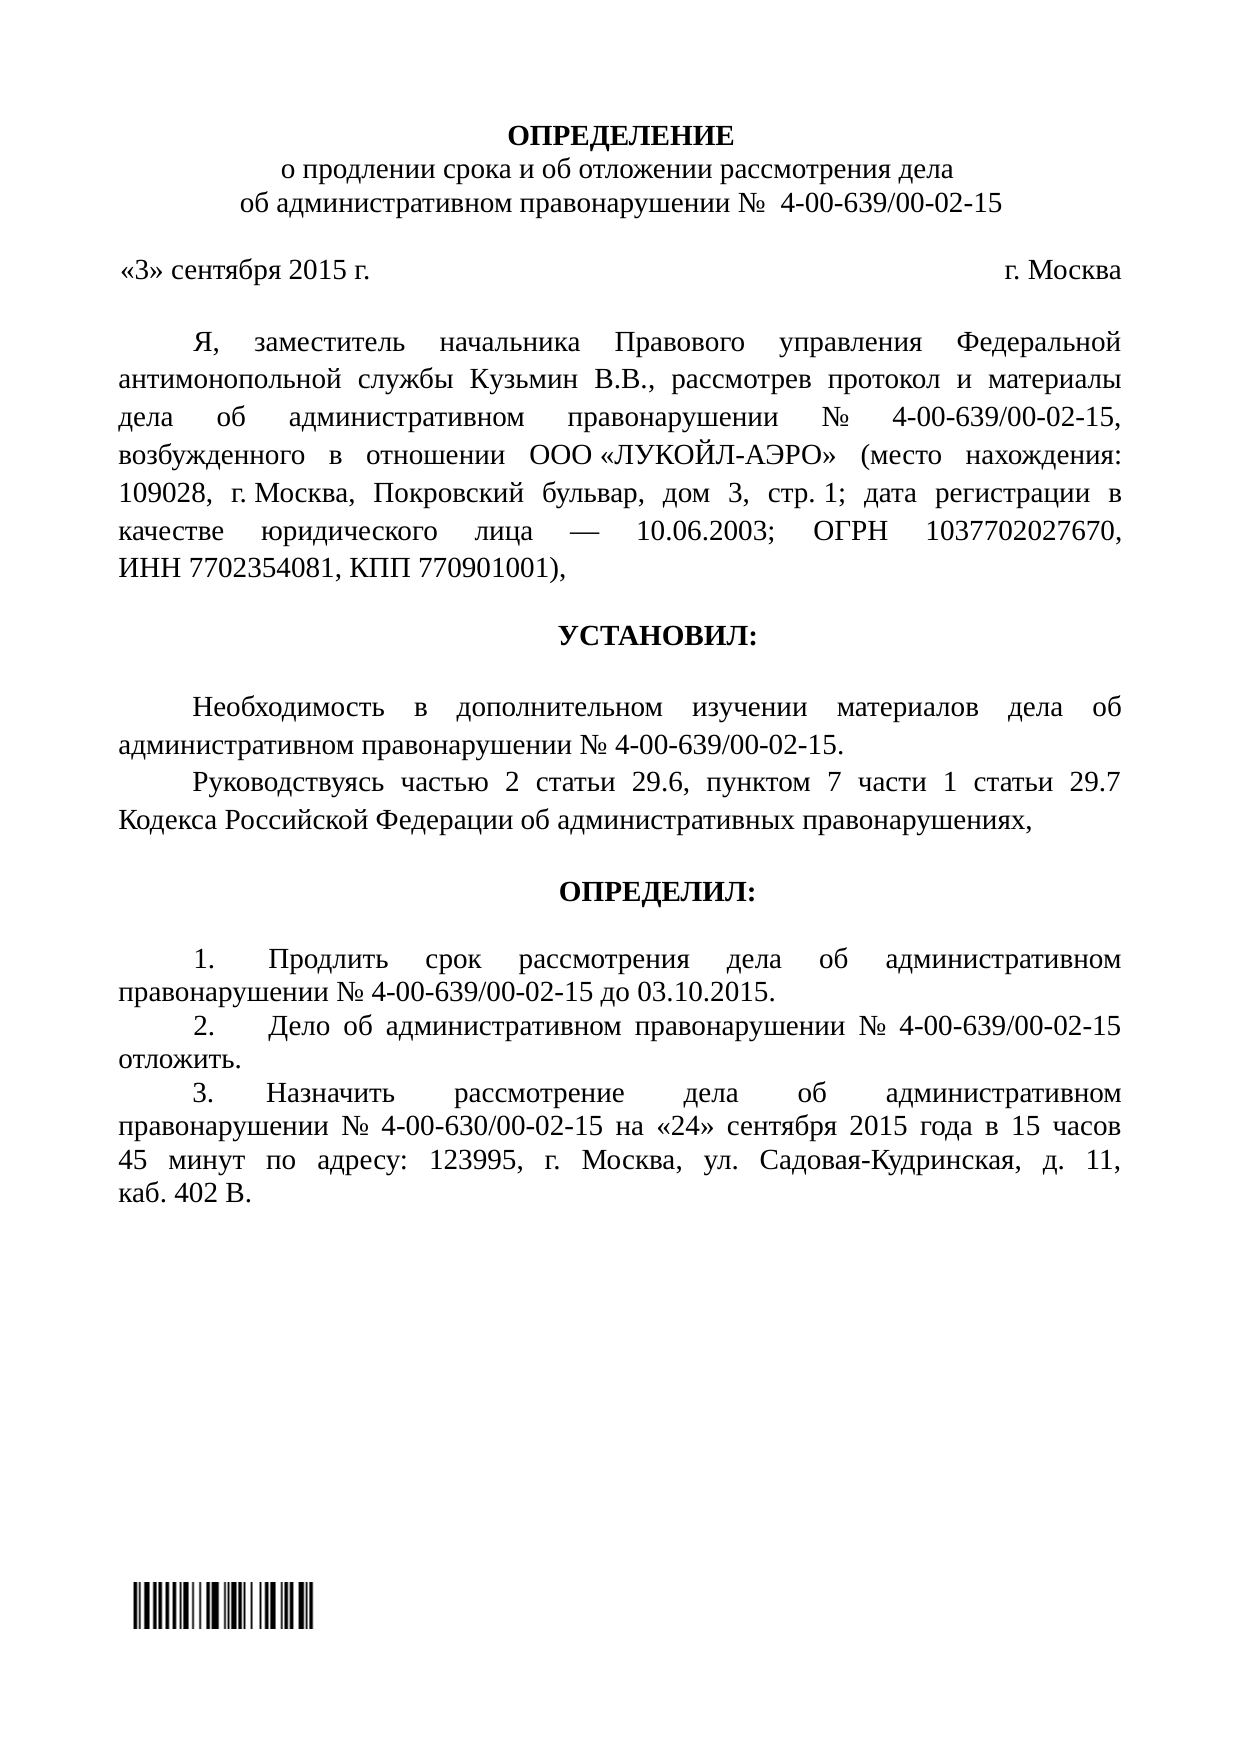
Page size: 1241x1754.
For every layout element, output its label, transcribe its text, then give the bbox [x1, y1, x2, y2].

text о продлении срока и об отложении рассмотрения дела [120, 152, 1122, 185]
text УСТАНОВИЛ: [118, 618, 1122, 651]
text ОПРЕДЕЛИЛ: [118, 874, 1122, 907]
text Необходимость в дополнительном изучении материалов дела об административном правонарушении № 4-00-639/00-02-15. [118, 685, 1122, 760]
list Дело об административном правонарушении № 4-00-639/00-02-15 отложить. [118, 1008, 1122, 1075]
text об административном правонарушении № 4-00-639/00-02-15 [120, 185, 1122, 219]
text ОПРЕДЕЛЕНИЕ [120, 118, 1122, 152]
text 3. Назначить рассмотрение дела об административном правонарушении № 4-00-630/00-02-15 на «24» сентября 2015 года в 15 часов 45 минут по адресу: 123995, г. Москва, ул. Садовая-Кудринская, д. 11, каб. 402 В. [118, 1075, 1122, 1209]
text «3» сентября 2015 г. г. Москва [120, 252, 1122, 286]
list Продлить срок рассмотрения дела об административном правонарушении № 4-00-639/00-02-15 до 03.10.2015. [118, 941, 1122, 1008]
text Я, заместитель начальника Правового управления Федеральной антимонопольной службы Кузьмин В.В., рассмотрев протокол и материалы дела об административном правонарушении № 4-00-639/00-02-15, возбужденного в отношении ООО «ЛУКОЙЛ-АЭРО» (место нахождения: 109028, г. Москва, Покровский бульвар, дом 3, стр. 1; дата регистрации в качестве юридического лица — 10.06.2003; ОГРН 1037702027670, ИНН 7702354081, КПП 770901001), [118, 319, 1122, 584]
text Руководствуясь частью 2 статьи 29.6, пунктом 7 части 1 статьи 29.7 Кодекса Российской Федерации об административных правонарушениях, [118, 760, 1122, 836]
picture [118, 1582, 331, 1629]
